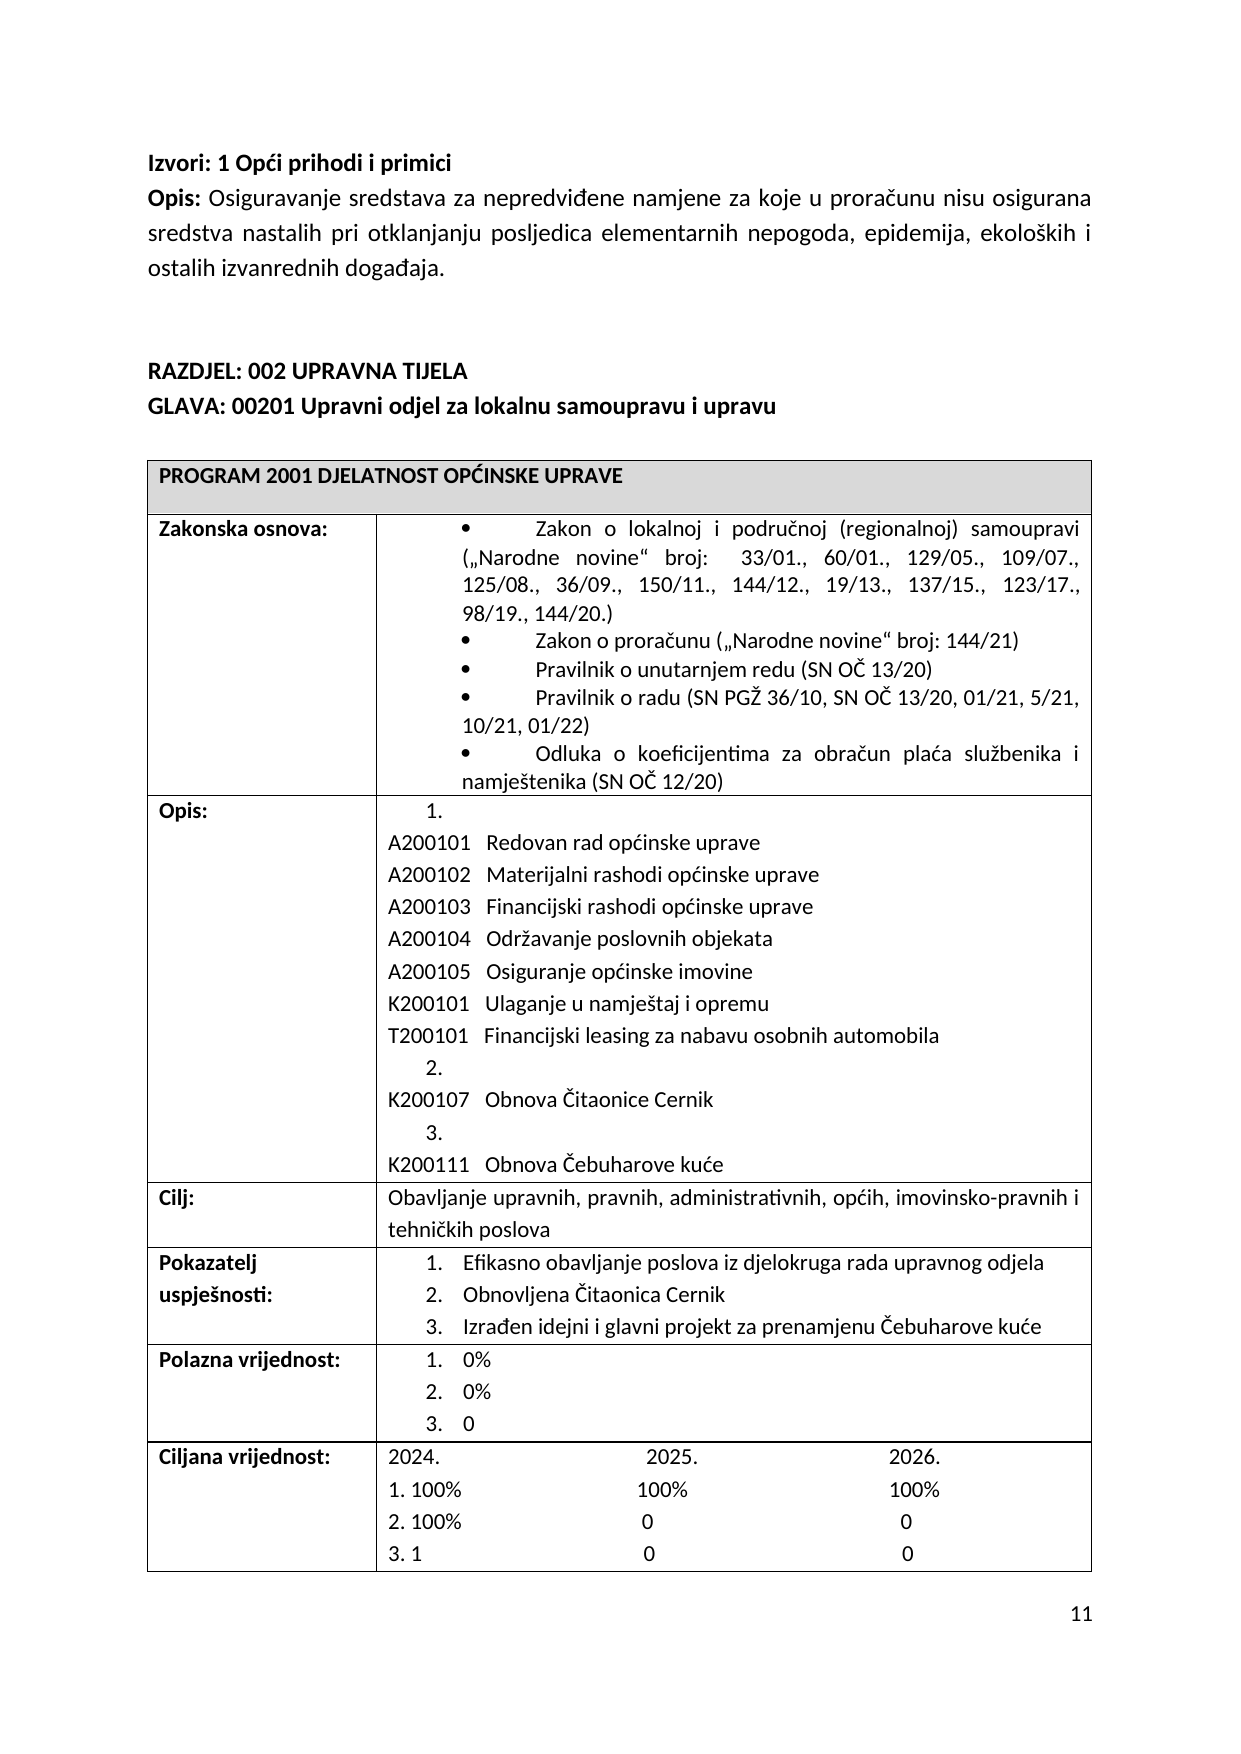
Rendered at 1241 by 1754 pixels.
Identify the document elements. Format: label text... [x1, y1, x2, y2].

text Opis: Osiguravanje sredstava za nepredviđene namjene za koje u proračunu nisu osigurana sredstva nastalih pri otklanjanju posljedica elementarnih nepogoda, epidemija, ekoloških i ostalih izvanrednih događaja. [148, 183, 1093, 283]
table_cell Zakon o lokalnoj i područnoj (regionalnoj) samoupravi („Narodne novine“ broj: 33/01., 60/01., 129/05., 109/07., 125/08., 36/09., 150/11., 144/12., 19/13., 137/15., 123/17., 98/19., 144/20.) Zakon o proračunu („Narodne novine“ broj: 144/21) Pravilnik o unutarnjem redu (SN OČ 13/20) Pravilnik o radu (SN PGŽ 36/10, SN OČ 13/20, 01/21, 5/21, 10/21, 01/22) Odluka o koeficijentima za obračun plaća službenika i namještenika (SN OČ 12/20) [377, 515, 1091, 795]
text GLAVA: 00201 Upravni odjel za lokalnu samoupravu i upravu [148, 390, 1093, 420]
table_cell Cilj: [148, 1183, 376, 1247]
table_cell Zakonska osnova: [148, 515, 376, 795]
table_cell Obavljanje upravnih, pravnih, administrativnih, općih, imovinsko-pravnih i tehničkih poslova [377, 1183, 1091, 1247]
table_cell Polazna vrijednost: [148, 1345, 376, 1441]
table_cell A200101 Redovan rad općinske uprave A200102 Materijalni rashodi općinske uprave A200103 Financijski rashodi općinske uprave A200104 Održavanje poslovnih objekata A200105 Osiguranje općinske imovine K200101 Ulaganje u namještaj i opremu T200101 Financijski leasing za nabavu osobnih automobila K200107 Obnova Čitaonice Cernik K200111 Obnova Čebuharove kuće [377, 796, 1091, 1182]
table_cell 0% 0% 0 [377, 1345, 1091, 1441]
text RAZDJEL: 002 UPRAVNA TIJELA [148, 355, 1093, 385]
table_cell Opis: [148, 796, 376, 1182]
text Izvori: 1 Opći prihodi i primici [148, 148, 1093, 178]
table_header PROGRAM 2001 DJELATNOST OPĆINSKE UPRAVE [148, 461, 1091, 513]
table_cell Pokazatelj uspješnosti: [148, 1248, 376, 1344]
table_cell Ciljana vrijednost: [148, 1443, 376, 1571]
table_cell 2024. 2025. 2026. 1. 100% 100% 100% 2. 100% 0 0 3. 1 0 0 [377, 1443, 1091, 1571]
table_cell Efikasno obavljanje poslova iz djelokruga rada upravnog odjela Obnovljena Čitaonica Cernik Izrađen idejni i glavni projekt za prenamjenu Čebuharove kuće [377, 1248, 1091, 1344]
